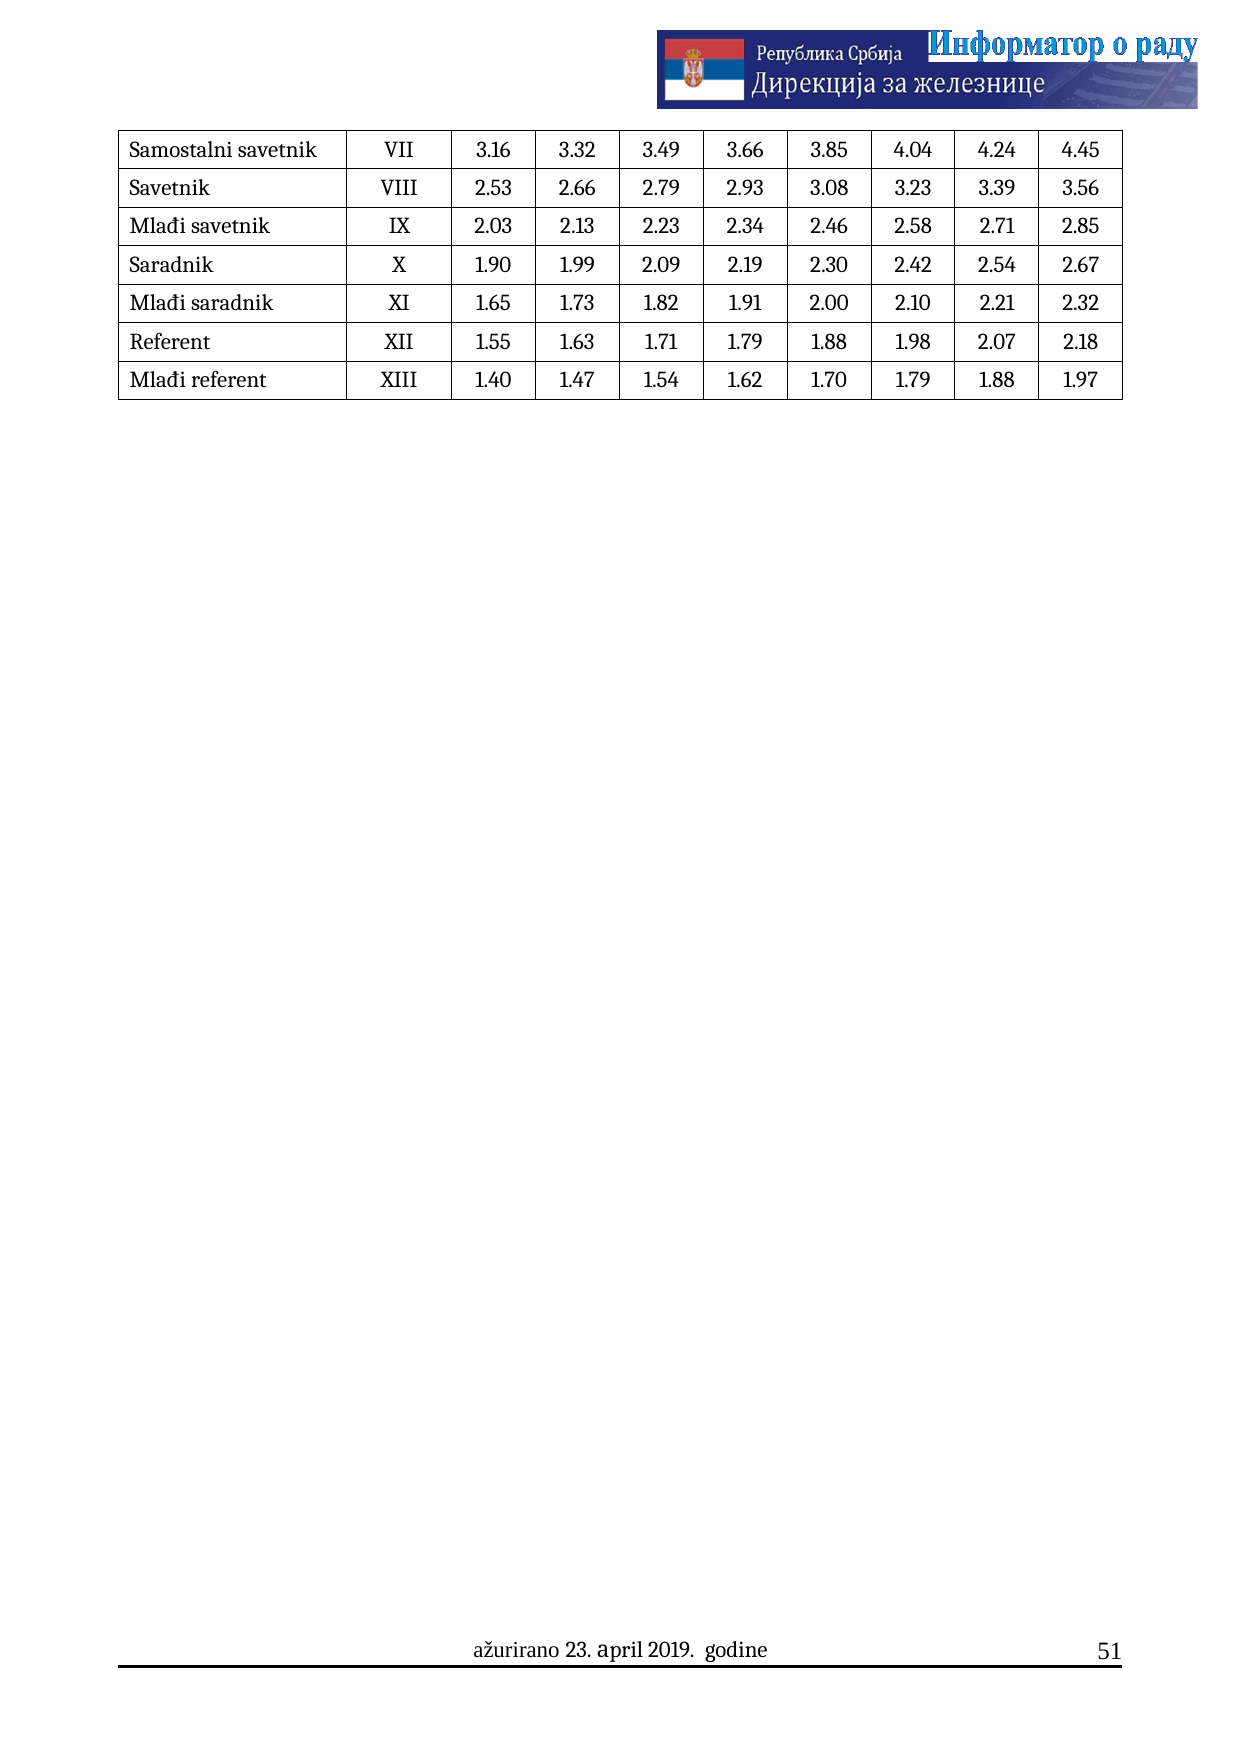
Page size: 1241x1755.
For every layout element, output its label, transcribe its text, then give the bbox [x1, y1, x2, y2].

table_cell Mlađi saradnik [119, 285, 346, 322]
table_cell 2.18 [1039, 323, 1122, 361]
table_cell 2.46 [788, 208, 871, 245]
table_cell 2.93 [704, 169, 787, 207]
table_cell 1.88 [788, 323, 871, 361]
table_cell 1.82 [620, 285, 703, 322]
table_cell 1.62 [704, 362, 787, 399]
table_cell 1.88 [955, 362, 1038, 399]
table_cell 1.71 [620, 323, 703, 361]
table_cell 4.24 [955, 131, 1038, 168]
table_cell 2.85 [1039, 208, 1122, 245]
table_cell 1.98 [872, 323, 954, 361]
table_cell 3.23 [872, 169, 954, 207]
table_cell VIII [347, 169, 451, 207]
table_cell 2.30 [788, 246, 871, 284]
table_cell 2.71 [955, 208, 1038, 245]
table_cell 2.42 [872, 246, 954, 284]
table_cell 2.67 [1039, 246, 1122, 284]
table_cell Referent [119, 323, 346, 361]
table_cell 2.58 [872, 208, 954, 245]
table_cell 1.47 [536, 362, 619, 399]
table_cell Mlađi savetnik [119, 208, 346, 245]
table_cell IX [347, 208, 451, 245]
table_cell XIII [347, 362, 451, 399]
table_cell XI [347, 285, 451, 322]
table_cell 2.10 [872, 285, 954, 322]
table_cell Mlađi referent [119, 362, 346, 399]
table_cell 3.32 [536, 131, 619, 168]
table_cell 3.66 [704, 131, 787, 168]
table_cell 3.08 [788, 169, 871, 207]
table_cell 1.63 [536, 323, 619, 361]
table_cell Saradnik [119, 246, 346, 284]
table_cell 1.73 [536, 285, 619, 322]
table_cell 2.66 [536, 169, 619, 207]
table_cell 1.97 [1039, 362, 1122, 399]
table_cell 2.19 [704, 246, 787, 284]
table_cell Savetnik [119, 169, 346, 207]
table_cell 2.21 [955, 285, 1038, 322]
table_cell 2.32 [1039, 285, 1122, 322]
table_cell 1.70 [788, 362, 871, 399]
table_cell 3.56 [1039, 169, 1122, 207]
table_cell Samostalni savetnik [119, 131, 346, 168]
table_cell 1.99 [536, 246, 619, 284]
table_cell 2.00 [788, 285, 871, 322]
table_cell 2.34 [704, 208, 787, 245]
table_cell X [347, 246, 451, 284]
table_cell 1.90 [452, 246, 535, 284]
table_cell 3.85 [788, 131, 871, 168]
table_cell 3.16 [452, 131, 535, 168]
table_cell 2.09 [620, 246, 703, 284]
table_cell 4.45 [1039, 131, 1122, 168]
table_cell 2.53 [452, 169, 535, 207]
table_cell 1.65 [452, 285, 535, 322]
table_cell 2.13 [536, 208, 619, 245]
table_cell VII [347, 131, 451, 168]
table_cell 1.55 [452, 323, 535, 361]
table_cell 3.49 [620, 131, 703, 168]
table_cell 1.40 [452, 362, 535, 399]
table_cell 2.54 [955, 246, 1038, 284]
table_cell 1.54 [620, 362, 703, 399]
table_cell 1.79 [704, 323, 787, 361]
table_cell 2.79 [620, 169, 703, 207]
table_cell 4.04 [872, 131, 954, 168]
table_cell 2.07 [955, 323, 1038, 361]
table_cell 1.91 [704, 285, 787, 322]
table_cell 3.39 [955, 169, 1038, 207]
table_cell 2.03 [452, 208, 535, 245]
table_cell XII [347, 323, 451, 361]
table_cell 2.23 [620, 208, 703, 245]
table_cell 1.79 [872, 362, 954, 399]
